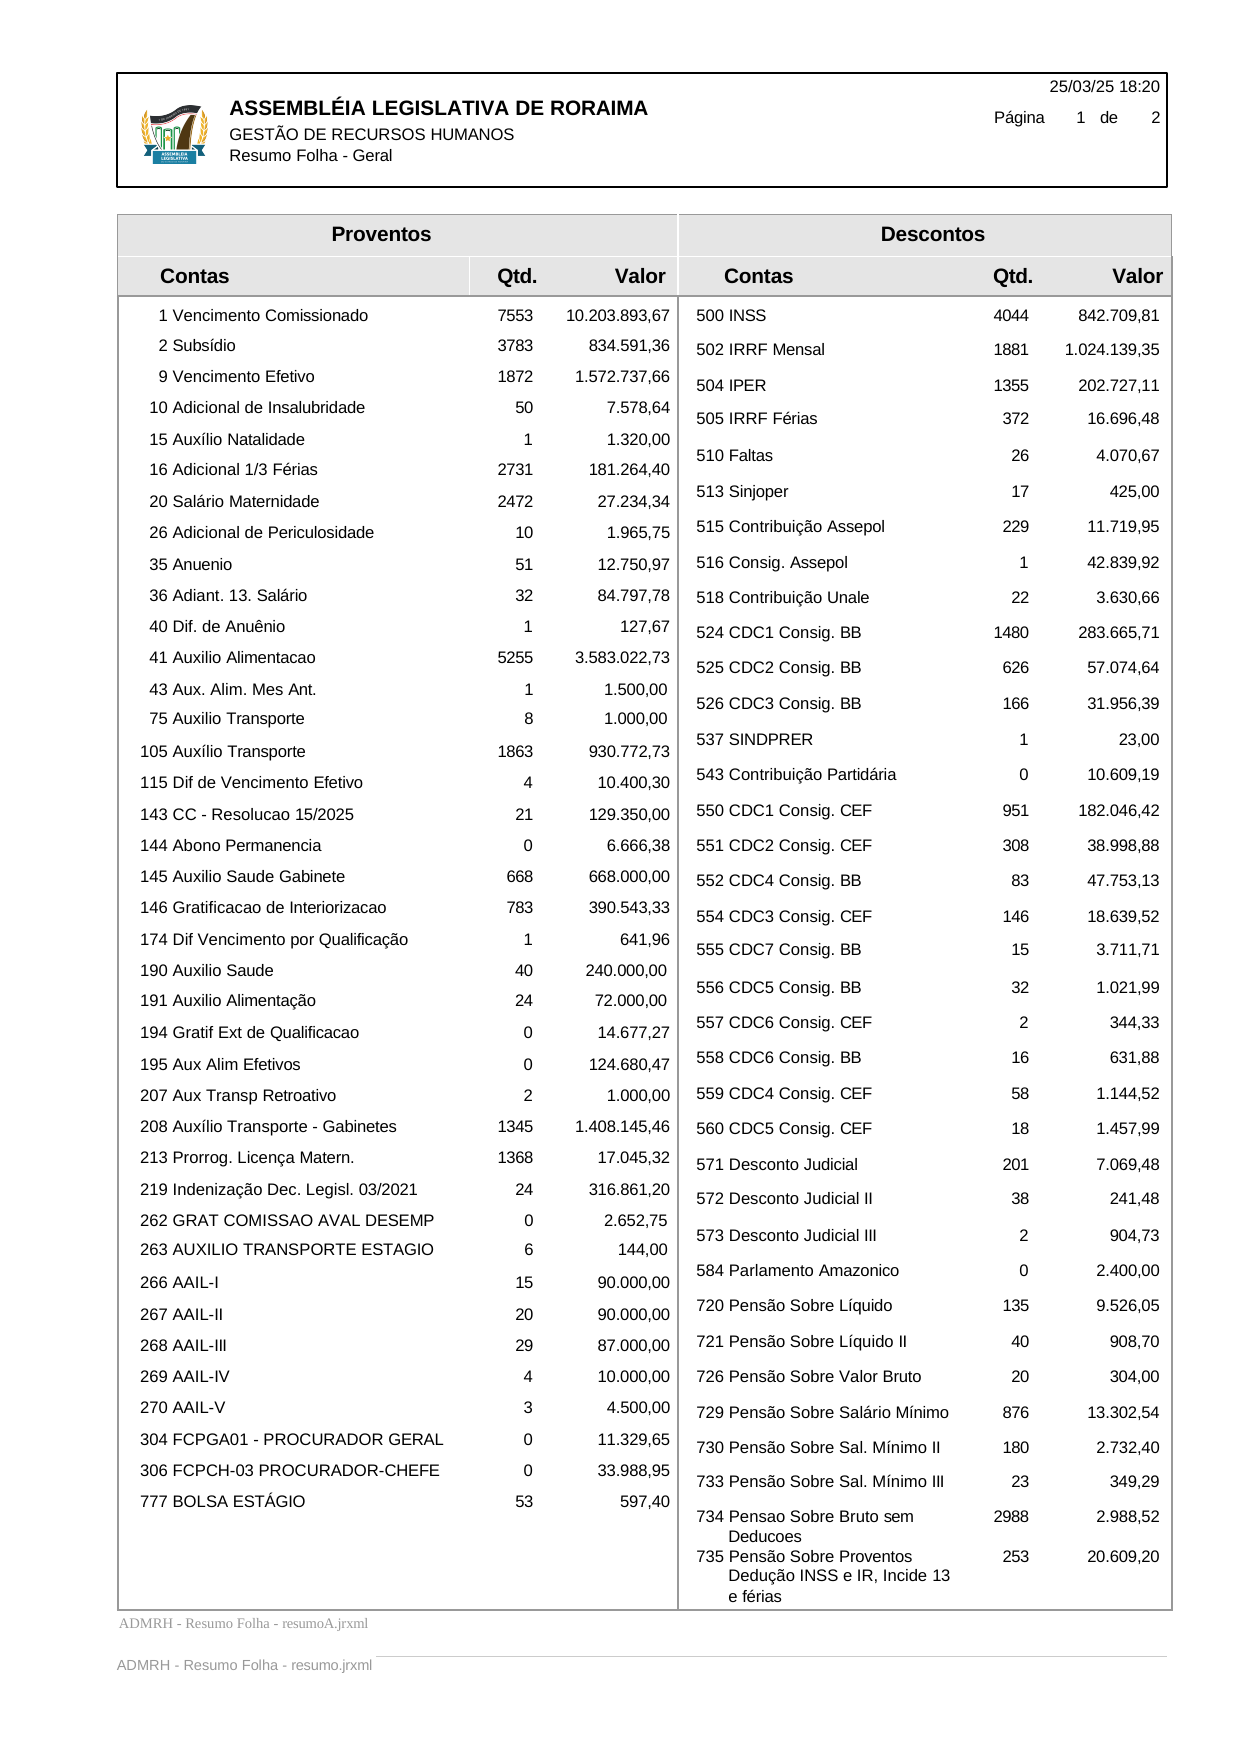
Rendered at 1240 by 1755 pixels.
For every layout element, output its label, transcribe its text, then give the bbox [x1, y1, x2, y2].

table_cell [470, 1586, 549, 1608]
table_cell 641,96 [549, 927, 677, 960]
table_cell 11.329,65 [549, 1425, 677, 1458]
table_cell 174 Dif Vencimento por Qualificação [119, 927, 469, 960]
table_cell 525 CDC2 Consig. BB [679, 645, 970, 678]
table_cell 1.024.139,35 [1046, 329, 1171, 362]
table_cell 4 [470, 763, 549, 796]
table_cell [119, 1586, 469, 1608]
table_cell 558 CDC6 Consig. BB [679, 1045, 970, 1078]
table_cell Valor [1046, 257, 1171, 295]
table_cell 584 Parlamento Amazonico [679, 1260, 970, 1293]
table_cell 10 Adicional de Insalubridade [119, 396, 469, 429]
table_cell 502 IRRF Mensal [679, 329, 970, 362]
table_cell 551 CDC2 Consig. CEF [679, 829, 970, 860]
table_cell 1 [470, 927, 549, 960]
table_cell 87.000,00 [549, 1327, 677, 1360]
table_cell 16 [970, 1045, 1046, 1078]
table_cell 733 Pensão Sobre Sal. Mínimo III [679, 1458, 970, 1491]
table_cell 3 [470, 1391, 549, 1425]
table_cell Contas [679, 257, 970, 295]
table_cell [119, 1547, 469, 1567]
table_cell 543 Contribuição Partidária [679, 763, 970, 796]
table_cell [119, 1527, 469, 1547]
table_cell 195 Aux Alim Efetivos [119, 1045, 469, 1078]
table_header [1172, 214, 1232, 256]
table_cell 560 CDC5 Consig. CEF [679, 1110, 970, 1143]
table_cell 526 CDC3 Consig. BB [679, 678, 970, 729]
table_cell 1 [970, 729, 1046, 762]
table_cell 2.732,40 [1046, 1425, 1171, 1458]
table_cell 668 [470, 860, 549, 894]
table_cell 721 Pensão Sobre Líquido II [679, 1327, 970, 1360]
table_cell 207 Aux Transp Retroativo [119, 1078, 469, 1110]
table_cell 35 Anuenio [119, 547, 469, 579]
table_cell 22 [970, 579, 1046, 611]
table_cell 876 [970, 1391, 1046, 1425]
table_cell 504 IPER [679, 363, 970, 396]
table_cell 372 [970, 396, 1046, 429]
table_cell 219 Indenização Dec. Legisl. 03/2021 [119, 1176, 469, 1209]
table_cell 1863 [470, 729, 549, 762]
table_cell [470, 1547, 549, 1567]
table_cell 21 [470, 796, 549, 829]
table_cell 266 AAIL-I [119, 1260, 469, 1293]
table_cell 1.144,52 [1046, 1078, 1171, 1110]
table_cell 316.861,20 [549, 1176, 677, 1209]
table_cell 17.045,32 [549, 1143, 677, 1176]
table_cell 10.000,00 [549, 1360, 677, 1391]
table_cell [549, 1567, 677, 1586]
table_cell 26 Adicional de Periculosidade [119, 514, 469, 547]
table_cell 1.572.737,66 [549, 363, 677, 396]
table_cell 20 [970, 1360, 1046, 1391]
table_cell 390.543,33 [549, 894, 677, 927]
table_cell 783 [470, 894, 549, 927]
table_cell 41 Auxilio Alimentacao [119, 645, 469, 678]
table_cell 1.320,00 181.264,40 [549, 429, 677, 480]
table_cell 23 [970, 1458, 1046, 1491]
table_cell 2 [470, 1078, 549, 1110]
table_cell 510 Faltas [679, 429, 970, 480]
table_cell 2 [970, 1011, 1046, 1045]
table_cell [119, 1567, 469, 1586]
table_cell 50 [470, 396, 549, 429]
table_cell 730 Pensão Sobre Sal. Mínimo II [679, 1425, 970, 1458]
table_cell 0 [470, 1011, 549, 1045]
table_cell 735 Pensão Sobre Proventos [679, 1547, 970, 1567]
table_cell 201 [970, 1143, 1046, 1176]
table_cell 166 [970, 678, 1046, 729]
table_cell 1368 [470, 1143, 549, 1176]
table_cell 1872 [470, 363, 549, 396]
table_cell 904,73 [1046, 1209, 1171, 1260]
table_cell 0 [970, 763, 1046, 796]
table_cell 229 [970, 514, 1046, 547]
table_cell 20 Salário Maternidade [119, 480, 469, 513]
table_cell 571 Desconto Judicial [679, 1143, 970, 1176]
table_cell 1.408.145,46 [549, 1110, 677, 1143]
table_cell 42.839,92 [1046, 547, 1171, 579]
table_cell 500 INSS [679, 297, 970, 329]
table_cell 20.609,20 [1046, 1547, 1171, 1567]
table_cell Contas [118, 257, 469, 295]
table_cell 10.203.893,67 [549, 297, 677, 329]
table_cell 14.677,27 [549, 1011, 677, 1045]
table_cell 573 Desconto Judicial III [679, 1209, 970, 1260]
table_cell Dedução INSS e IR, Incide 13 [679, 1567, 970, 1586]
table_cell 267 AAIL-II [119, 1294, 469, 1327]
table_cell 842.709,81 [1046, 297, 1171, 329]
table_cell 18 [970, 1110, 1046, 1143]
table_cell 33.988,95 [549, 1458, 677, 1491]
table_cell 36 Adiant. 13. Salário [119, 579, 469, 611]
table_cell 2.988,52 [1046, 1491, 1171, 1527]
table_cell 0 [470, 829, 549, 860]
table_cell 1.021,99 [1046, 960, 1171, 1011]
table_cell 262 GRAT COMISSAO AVAL DESEMP 263 AUXILIO TRANSPORTE ESTAGIO [119, 1209, 469, 1260]
table_cell 15 [470, 1260, 549, 1293]
table_cell 626 [970, 645, 1046, 678]
table_cell 550 CDC1 Consig. CEF [679, 796, 970, 829]
table_cell 930.772,73 [549, 729, 677, 762]
table_cell Deducoes [679, 1527, 970, 1547]
table_cell 668.000,00 [549, 860, 677, 894]
table_cell [1046, 1527, 1171, 1547]
table_cell 559 CDC4 Consig. CEF [679, 1078, 970, 1110]
table_cell 3783 [470, 329, 549, 362]
table_cell 43 Aux. Alim. Mes Ant. 75 Auxilio Transporte [119, 678, 469, 729]
table_cell 129.350,00 [549, 796, 677, 829]
table_cell 4.070,67 [1046, 429, 1171, 480]
table_cell [549, 1527, 677, 1547]
table_cell 4044 [970, 297, 1046, 329]
table_cell 135 [970, 1294, 1046, 1327]
table_cell [549, 1586, 677, 1608]
table_cell 23,00 [1046, 729, 1171, 762]
table_cell 32 [970, 960, 1046, 1011]
table_cell e férias [679, 1586, 970, 1608]
table_cell 7553 [470, 297, 549, 329]
table_cell 1881 [970, 329, 1046, 362]
table_cell 556 CDC5 Consig. BB [679, 960, 970, 1011]
table_cell 194 Gratif Ext de Qualificacao [119, 1011, 469, 1045]
table_cell 2.400,00 [1046, 1260, 1171, 1293]
table_cell 9.526,05 [1046, 1294, 1171, 1327]
table_cell Qtd. [970, 257, 1046, 295]
table_cell 57.074,64 [1046, 645, 1171, 678]
table_cell 306 FCPCH-03 PROCURADOR-CHEFE [119, 1458, 469, 1491]
table_cell 240.000,00 72.000,00 [549, 960, 677, 1011]
table_cell 1.500,00 1.000,00 [549, 678, 677, 729]
table_cell [970, 1527, 1046, 1547]
table_cell 308 [970, 829, 1046, 860]
table_cell 1480 [970, 611, 1046, 645]
table_cell 0 6 [470, 1209, 549, 1260]
table_cell [470, 1567, 549, 1586]
table_cell 304,00 [1046, 1360, 1171, 1391]
table_cell 146 [970, 894, 1046, 927]
table_cell 908,70 [1046, 1327, 1171, 1360]
table_cell 2 [970, 1209, 1046, 1260]
table_cell 90.000,00 [549, 1294, 677, 1327]
table_cell 24 [470, 1176, 549, 1209]
table_cell 631,88 [1046, 1045, 1171, 1078]
table_cell 1345 [470, 1110, 549, 1143]
table_cell 38 [970, 1176, 1046, 1209]
text ADMRH - Resumo Folha - resumoA.jrxml [119, 1615, 1239, 1631]
table_cell 6.666,38 [549, 829, 677, 860]
table_cell 2988 [970, 1491, 1046, 1527]
table_cell 190 Auxilio Saude 191 Auxilio Alimentação [119, 960, 469, 1011]
table_cell 515 Contribuição Assepol [679, 514, 970, 547]
table_cell 213 Prorrog. Licença Matern. [119, 1143, 469, 1176]
table_cell 1 [970, 547, 1046, 579]
table_header Proventos [118, 215, 677, 256]
table_cell 2472 [470, 480, 549, 513]
table_cell 726 Pensão Sobre Valor Bruto [679, 1360, 970, 1391]
table_cell 84.797,78 [549, 579, 677, 611]
table_cell 241,48 [1046, 1176, 1171, 1209]
table_cell 115 Dif de Vencimento Efetivo [119, 763, 469, 796]
table_cell 208 Auxílio Transporte - Gabinetes [119, 1110, 469, 1143]
table_cell 58 [970, 1078, 1046, 1110]
table_cell [549, 1547, 677, 1567]
table_cell 554 CDC3 Consig. CEF [679, 894, 970, 927]
table_cell 1.965,75 [549, 514, 677, 547]
table_cell 47.753,13 [1046, 860, 1171, 894]
table_cell 572 Desconto Judicial II [679, 1176, 970, 1209]
table_cell 349,29 [1046, 1458, 1171, 1491]
table_cell 10.609,19 [1046, 763, 1171, 796]
table_cell 3.583.022,73 [549, 645, 677, 678]
table_cell 552 CDC4 Consig. BB [679, 860, 970, 894]
table_header Descontos [679, 215, 1171, 256]
table_cell 1.457,99 [1046, 1110, 1171, 1143]
table_cell 0 [470, 1045, 549, 1078]
table_cell 1 2731 [470, 429, 549, 480]
table_cell 2 Subsídio [119, 329, 469, 362]
table_cell 18.639,52 [1046, 894, 1171, 927]
table_cell 777 BOLSA ESTÁGIO [119, 1491, 469, 1527]
table_cell 834.591,36 [549, 329, 677, 362]
table_cell 16.696,48 [1046, 396, 1171, 429]
table_cell 13.302,54 [1046, 1391, 1171, 1425]
table_cell 0 [470, 1425, 549, 1458]
table_cell 9 Vencimento Efetivo [119, 363, 469, 396]
table_cell 20 [470, 1294, 549, 1327]
table_cell 105 Auxílio Transporte [119, 729, 469, 762]
table_cell 597,40 [549, 1491, 677, 1527]
table_cell 1 8 [470, 678, 549, 729]
table_cell 38.998,88 [1046, 829, 1171, 860]
table_cell 1 Vencimento Comissionado [119, 297, 469, 329]
table_cell 557 CDC6 Consig. CEF [679, 1011, 970, 1045]
table_cell 0 [470, 1458, 549, 1491]
table_cell 344,33 [1046, 1011, 1171, 1045]
table_cell 27.234,34 [549, 480, 677, 513]
table_cell 40 24 [470, 960, 549, 1011]
table_cell 1.000,00 [549, 1078, 677, 1110]
table_cell 4.500,00 [549, 1391, 677, 1425]
table_cell 425,00 [1046, 480, 1171, 513]
table_cell 17 [970, 480, 1046, 513]
table_cell 146 Gratificacao de Interiorizacao [119, 894, 469, 927]
table_cell 51 [470, 547, 549, 579]
table_cell 15 [970, 927, 1046, 960]
table_cell 143 CC - Resolucao 15/2025 [119, 796, 469, 829]
table_cell 2.652,75 144,00 [549, 1209, 677, 1260]
table_cell 518 Contribuição Unale [679, 579, 970, 611]
table_cell 145 Auxilio Saude Gabinete [119, 860, 469, 894]
table_cell 144 Abono Permanencia [119, 829, 469, 860]
table_cell [470, 1527, 549, 1547]
table_cell 734 Pensao Sobre Bruto sem [679, 1491, 970, 1527]
table_cell 124.680,47 [549, 1045, 677, 1078]
table_cell 951 [970, 796, 1046, 829]
table_cell 270 AAIL-V [119, 1391, 469, 1425]
table_cell 513 Sinjoper [679, 480, 970, 513]
table_cell 26 [970, 429, 1046, 480]
table_cell 10 [470, 514, 549, 547]
table_cell 15 Auxílio Natalidade 16 Adicional 1/3 Férias [119, 429, 469, 480]
table_cell 304 FCPGA01 - PROCURADOR GERAL [119, 1425, 469, 1458]
table_cell [1046, 1586, 1171, 1608]
table_cell 31.956,39 [1046, 678, 1171, 729]
table_cell 4 [470, 1360, 549, 1391]
table_cell 253 [970, 1547, 1046, 1567]
table_cell 537 SINDPRER [679, 729, 970, 762]
table_cell 40 Dif. de Anuênio [119, 611, 469, 645]
table_cell [1046, 1567, 1171, 1586]
table_cell 180 [970, 1425, 1046, 1458]
table_cell 11.719,95 [1046, 514, 1171, 547]
table_cell 0 [970, 1260, 1046, 1293]
table_cell 720 Pensão Sobre Líquido [679, 1294, 970, 1327]
table_cell 182.046,42 [1046, 796, 1171, 829]
table_cell 268 AAIL-III [119, 1327, 469, 1360]
table_cell 524 CDC1 Consig. BB [679, 611, 970, 645]
table_cell [970, 1586, 1046, 1608]
table_cell 32 [470, 579, 549, 611]
table_cell 90.000,00 [549, 1260, 677, 1293]
table_cell 269 AAIL-IV [119, 1360, 469, 1391]
table_cell 53 [470, 1491, 549, 1527]
table_cell 29 [470, 1327, 549, 1360]
table_cell 83 [970, 860, 1046, 894]
table_cell 3.630,66 [1046, 579, 1171, 611]
table_cell 3.711,71 [1046, 927, 1171, 960]
table_cell Qtd. [470, 257, 549, 295]
table_cell 1 [470, 611, 549, 645]
table_cell 516 Consig. Assepol [679, 547, 970, 579]
table_cell 40 [970, 1327, 1046, 1360]
table_cell 555 CDC7 Consig. BB [679, 927, 970, 960]
table_cell 1355 [970, 363, 1046, 396]
table_cell 12.750,97 [549, 547, 677, 579]
table_cell Valor [549, 257, 677, 295]
table_cell 202.727,11 [1046, 363, 1171, 396]
table_cell 7.069,48 [1046, 1143, 1171, 1176]
table_cell [1173, 257, 1232, 1608]
table_cell 127,67 [549, 611, 677, 645]
table_cell 5255 [470, 645, 549, 678]
table_cell 10.400,30 [549, 763, 677, 796]
table_cell [970, 1567, 1046, 1586]
table_cell 7.578,64 [549, 396, 677, 429]
table_cell 283.665,71 [1046, 611, 1171, 645]
table_cell 729 Pensão Sobre Salário Mínimo [679, 1391, 970, 1425]
table_cell 505 IRRF Férias [679, 396, 970, 429]
